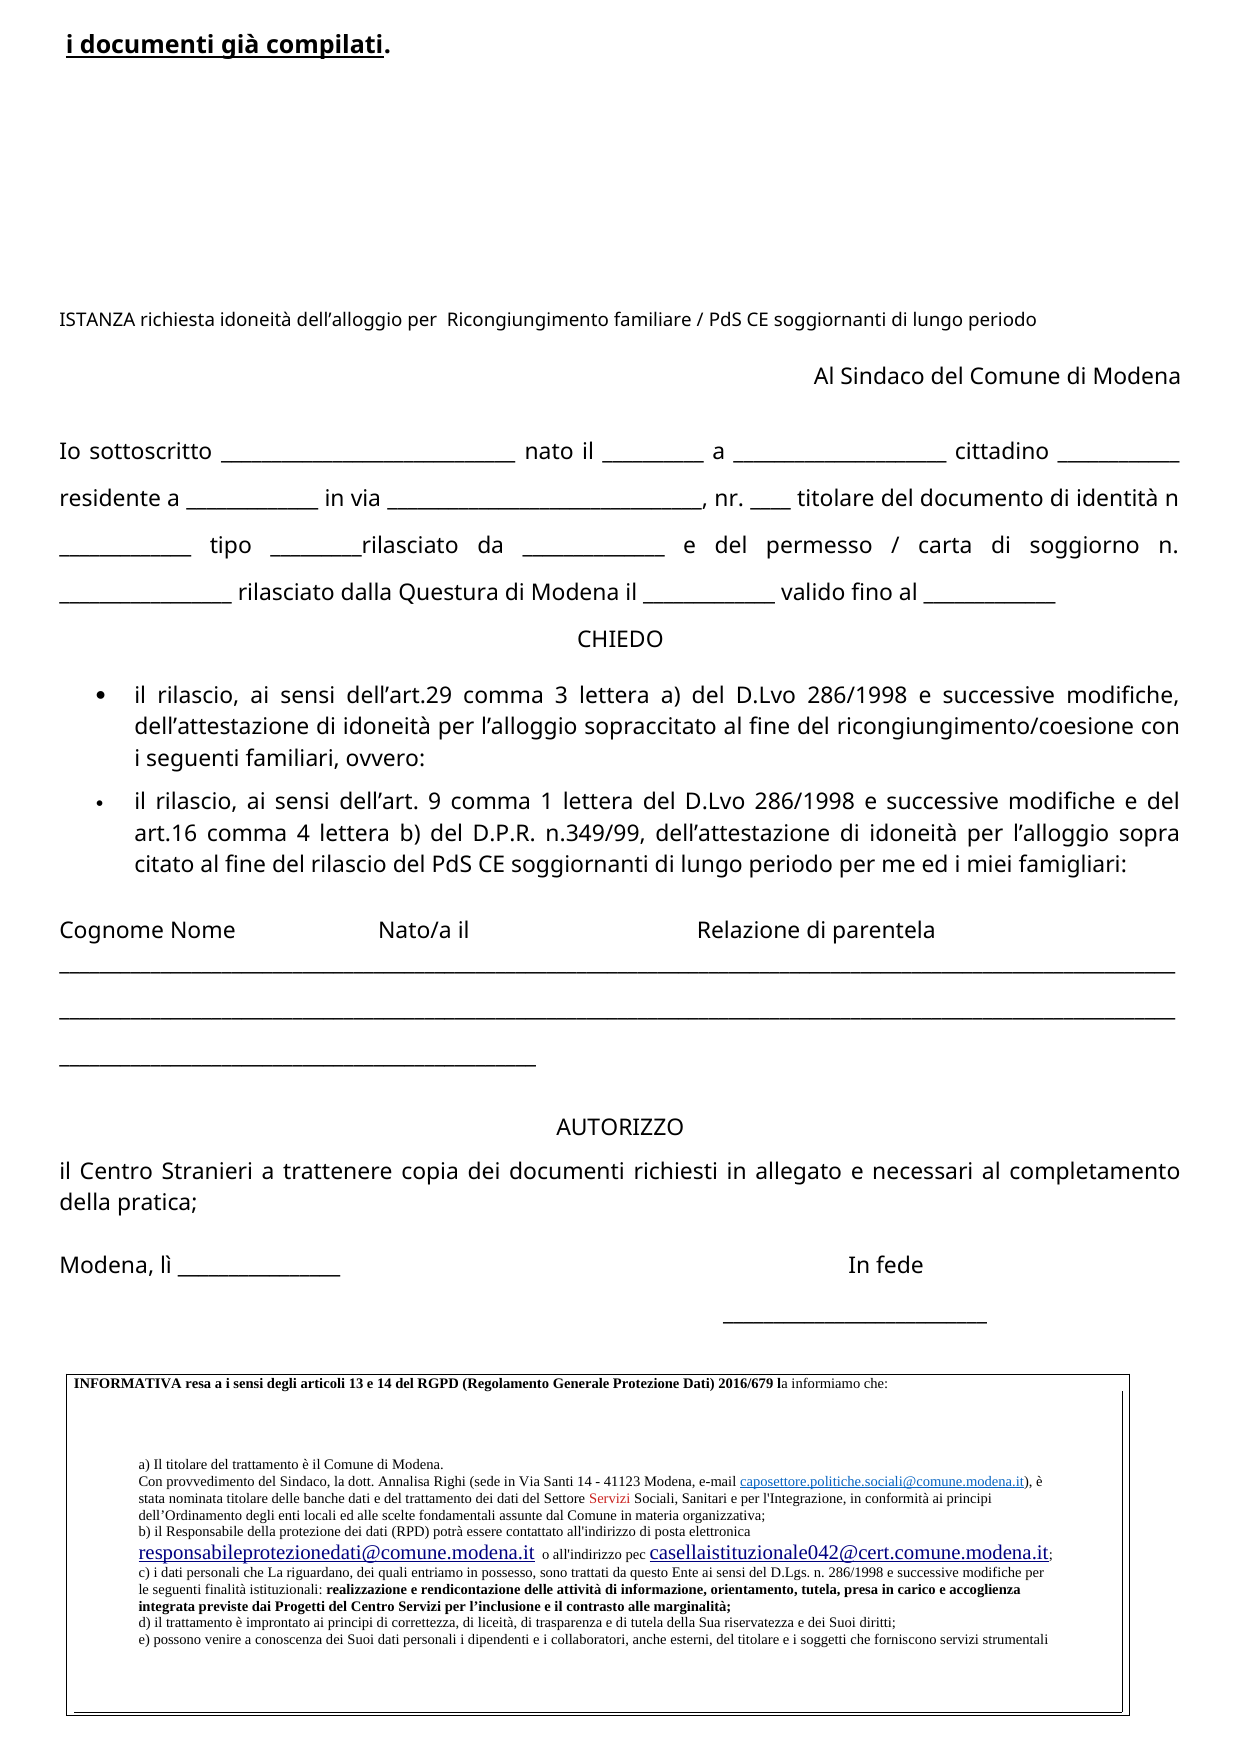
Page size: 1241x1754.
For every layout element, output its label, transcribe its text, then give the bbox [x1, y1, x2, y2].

text Io sottoscritto _____________________________ nato il __________ a _____________________ cittadino ____________ residente a _____________ in via _______________________________, nr. ____ titolare del documento di identità n _____________ tipo _________rilasciato da ______________ e del permesso / carta di soggiorno n. _________________ rilasciato dalla Questura di Modena il _____________ valido fino al _____________ [59, 435, 1181, 607]
text i documenti già compilati. [59, 27, 1181, 61]
text AUTORIZZO [59, 1111, 1181, 1142]
text Al Sindaco del Comune di Modena [59, 360, 1181, 391]
text ___________________________________________________________________________________________________________________________________________________________________________________________________________________________________________________________________________ [59, 945, 1181, 1070]
list il rilascio, ai sensi dell’art.29 comma 3 lettera a) del D.Lvo 286/1998 e successive modifiche, dell’attestazione di idoneità per l’alloggio sopraccitato al fine del ricongiungimento/coesione con i seguenti familiari, ovvero: [97, 679, 1181, 773]
text __________________________ [723, 1295, 1181, 1327]
text Modena, lì ________________ In fede [59, 1248, 1181, 1280]
text CHIEDO [59, 623, 1181, 654]
list il rilascio, ai sensi dell’art. 9 comma 1 lettera del D.Lvo 286/1998 e successive modifiche e del art.16 comma 4 lettera b) del D.P.R. n.349/99, dell’attestazione di idoneità per l’alloggio sopra citato al fine del rilascio del PdS CE soggiornanti di lungo periodo per me ed i miei famigliari: [97, 785, 1181, 879]
text il Centro Stranieri a trattenere copia dei documenti richiesti in allegato e necessari al completamento della pratica; [59, 1155, 1181, 1217]
table_header INFORMATIVA resa a i sensi degli articoli 13 e 14 del RGPD (Regolamento Generale Protezione Dati) 2016/679 la informiamo che: a) Il titolare del trattamento è il Comune di Modena. Con provvedimento del Sindaco, la dott. Annalisa Righi (sede in Via Santi 14 - 41123 Modena, e-mail caposettore.politiche.sociali@comune.modena.it), è stata nominata titolare delle banche dati e del trattamento dei dati del Settore Servizi Sociali, Sanitari e per l'Integrazione, in conformità ai principi dell’Ordinamento degli enti locali ed alle scelte fondamentali assunte dal Comune in materia organizzativa; b) il Responsabile della protezione dei dati (RPD) potrà essere contattato all'indirizzo di posta elettronica responsabileprotezionedati@comune.modena.it o all'indirizzo pec casellaistituzionale042@cert.comune.modena.it; c) i dati personali che La riguardano, dei quali entriamo in possesso, sono trattati da questo Ente ai sensi del D.Lgs. n. 286/1998 e successive modifiche per le seguenti finalità istituzionali: realizzazione e rendicontazione delle attività di informazione, orientamento, tutela, presa in carico e accoglienza integrata previste dai Progetti del Centro Servizi per l’inclusione e il contrasto alle marginalità; d) il trattamento è improntato ai principi di correttezza, di liceità, di trasparenza e di tutela della Sua riservatezza e dei Suoi diritti; e) possono venire a conoscenza dei Suoi dati personali i dipendenti e i collaboratori, anche esterni, del titolare e i soggetti che forniscono servizi strumentali [67, 1375, 1129, 1714]
text Cognome Nome Nato/a il Relazione di parentela [59, 914, 1181, 945]
subtitle ISTANZA richiesta idoneità dell’alloggio per Ricongiungimento familiare / PdS CE soggiornanti di lungo periodo [59, 306, 1181, 332]
